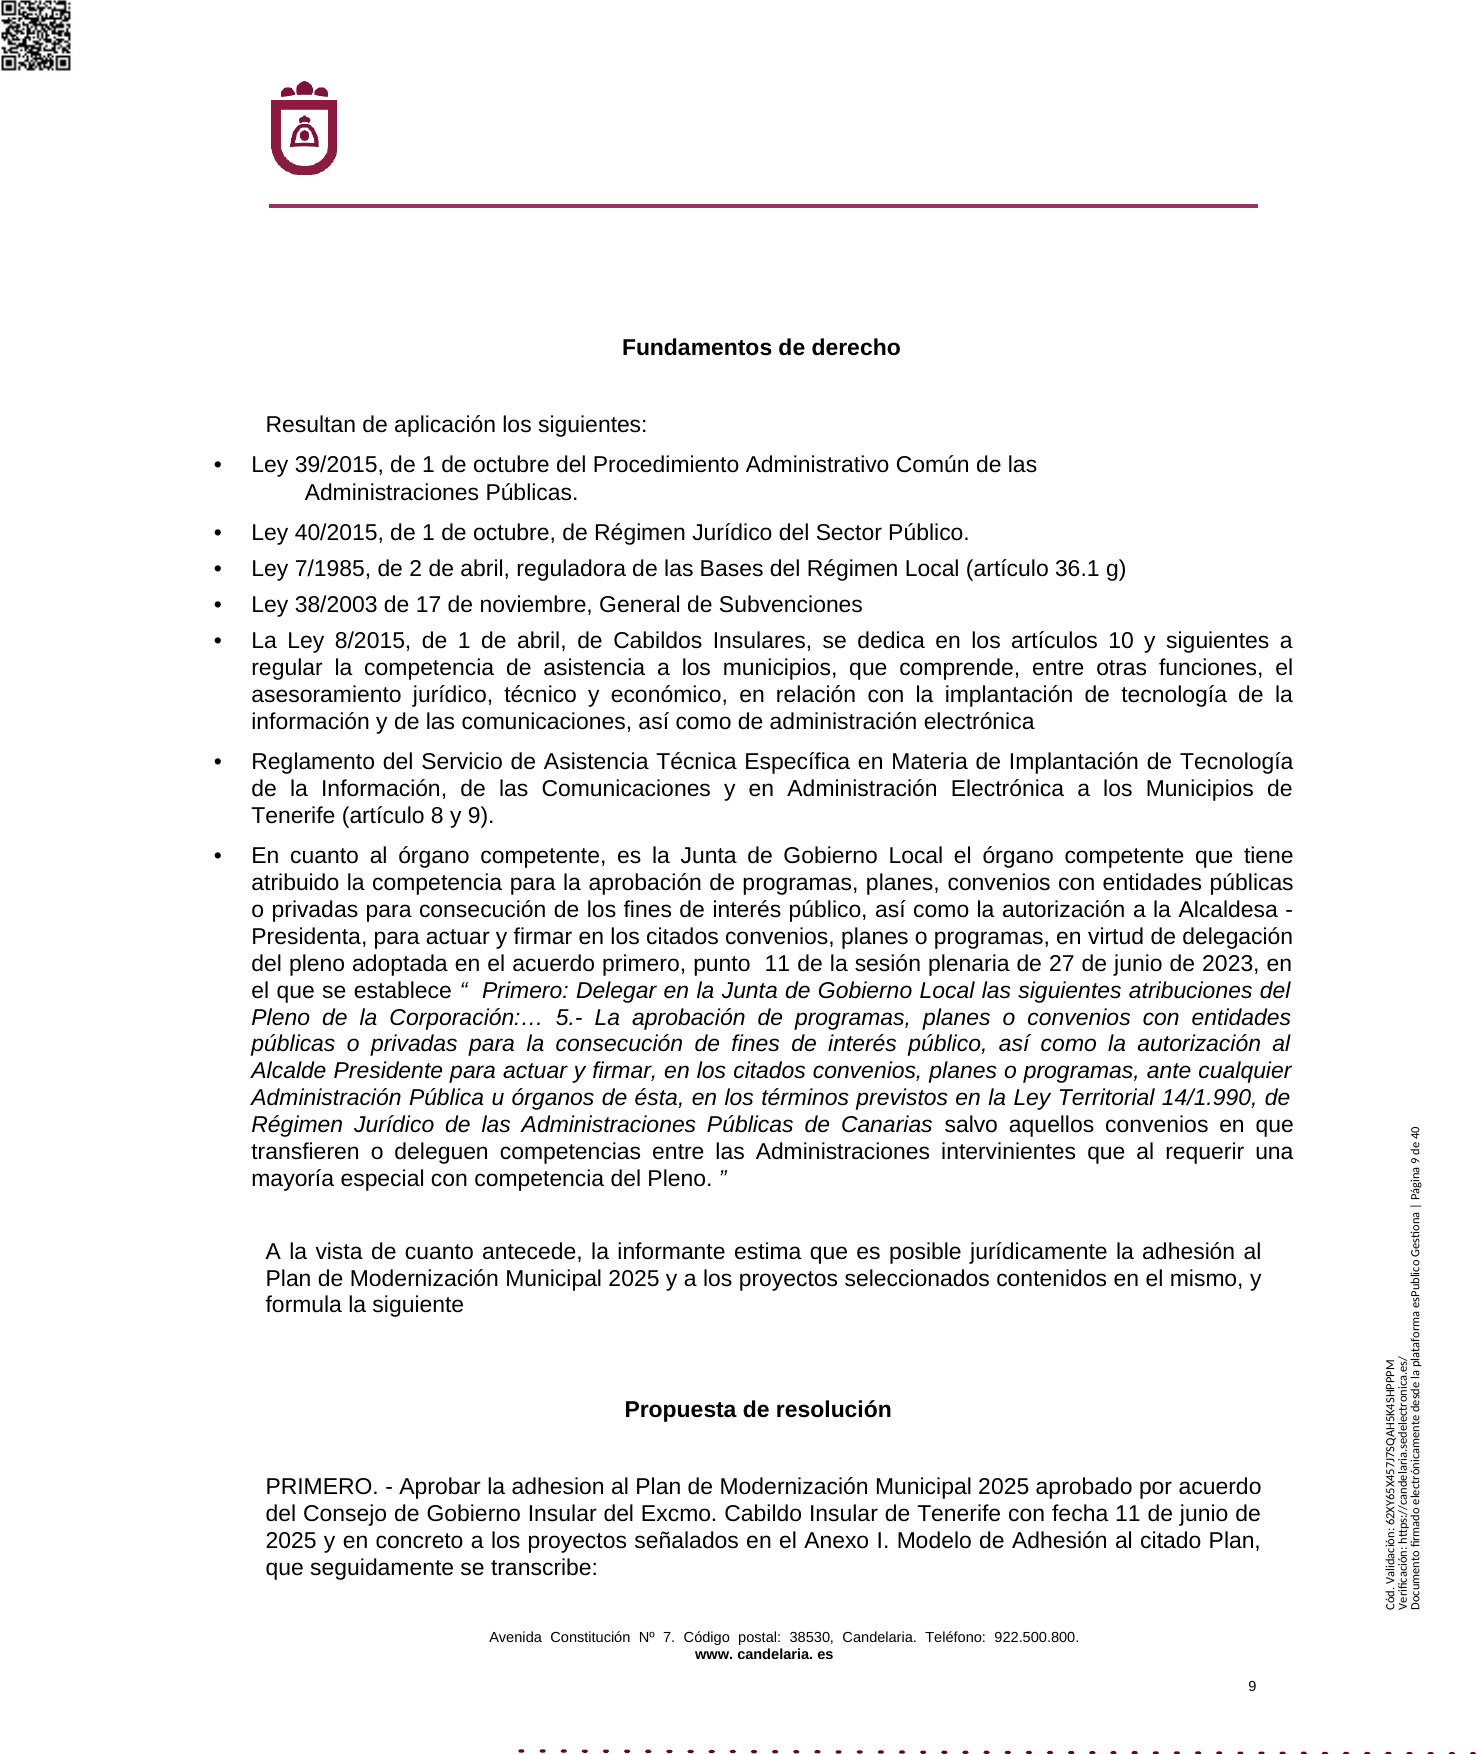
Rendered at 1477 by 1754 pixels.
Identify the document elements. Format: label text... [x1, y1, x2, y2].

text Administraciones Públicas. [304, 479, 1294, 505]
text A la vista de cuanto antecede, la informante estima que es posible jurídicamente la adhesión al Plan de Modernización Municipal 2025 y a los proyectos seleccionados contenidos en el mismo, y formula la siguiente [265, 1238, 1263, 1318]
list Ley 38/2003 de 17 de noviembre, General de Subvenciones [214, 591, 1294, 618]
list Reglamento del Servicio de Asistencia Técnica Específica en Materia de Implantación de Tecnología de la Información, de las Comunicaciones y en Administración Electrónica a los Municipios de Tenerife (artículo 8 y 9). [214, 748, 1294, 828]
list Ley 7/1985, de 2 de abril, reguladora de las Bases del Régimen Local (artículo 36.1 g) [214, 555, 1294, 581]
list En cuanto al órgano competente, es la Junta de Gobierno Local el órgano competente que tiene atribuido la competencia para la aprobación de programas, planes, convenios con entidades públicas o privadas para consecución de los fines de interés público, así como la autorización a la Alcaldesa - Presidenta, para actuar y firmar en los citados convenios, planes o programas, en virtud de delegación del pleno adoptada en el acuerdo primero, punto 11 de la sesión plenaria de 27 de junio de 2023, en el que se establece “ Primero: Delegar en la Junta de Gobierno Local las siguientes atribuciones del Pleno de la Corporación:… 5.- La aprobación de programas, planes o convenios con entidades públicas o privadas para la consecución de fines de interés público, así como la autorización al Alcalde Presidente para actuar y firmar, en los citados convenios, planes o programas, ante cualquier Administración Pública u órganos de ésta, en los términos previstos en la Ley Territorial 14/1.990, de Régimen Jurídico de las Administraciones Públicas de Canarias salvo aquellos convenios en que transfieren o deleguen competencias entre las Administraciones intervinientes que al requerir una mayoría especial con competencia del Pleno. ” [214, 842, 1294, 1191]
list Ley 40/2015, de 1 de octubre, de Régimen Jurídico del Sector Público. [214, 519, 1294, 545]
text PRIMERO. - Aprobar la adhesion al Plan de Modernización Municipal 2025 aprobado por acuerdo del Consejo de Gobierno Insular del Excmo. Cabildo Insular de Tenerife con fecha 11 de junio de 2025 y en concreto a los proyectos señalados en el Anexo I. Modelo de Adhesión al citado Plan, que seguidamente se transcribe: [265, 1473, 1263, 1580]
subtitle Propuesta de resolución [268, 1396, 1261, 1422]
list La Ley 8/2015, de 1 de abril, de Cabildos Insulares, se dedica en los artículos 10 y siguientes a regular la competencia de asistencia a los municipios, que comprende, entre otras funciones, el asesoramiento jurídico, técnico y económico, en relación con la implantación de tecnología de la información y de las comunicaciones, así como de administración electrónica [214, 627, 1294, 734]
subtitle Fundamentos de derecho [268, 334, 1261, 360]
text Resultan de aplicación los siguientes: [265, 411, 1294, 437]
list Ley 39/2015, de 1 de octubre del Procedimiento Administrativo Común de las [214, 451, 1294, 477]
